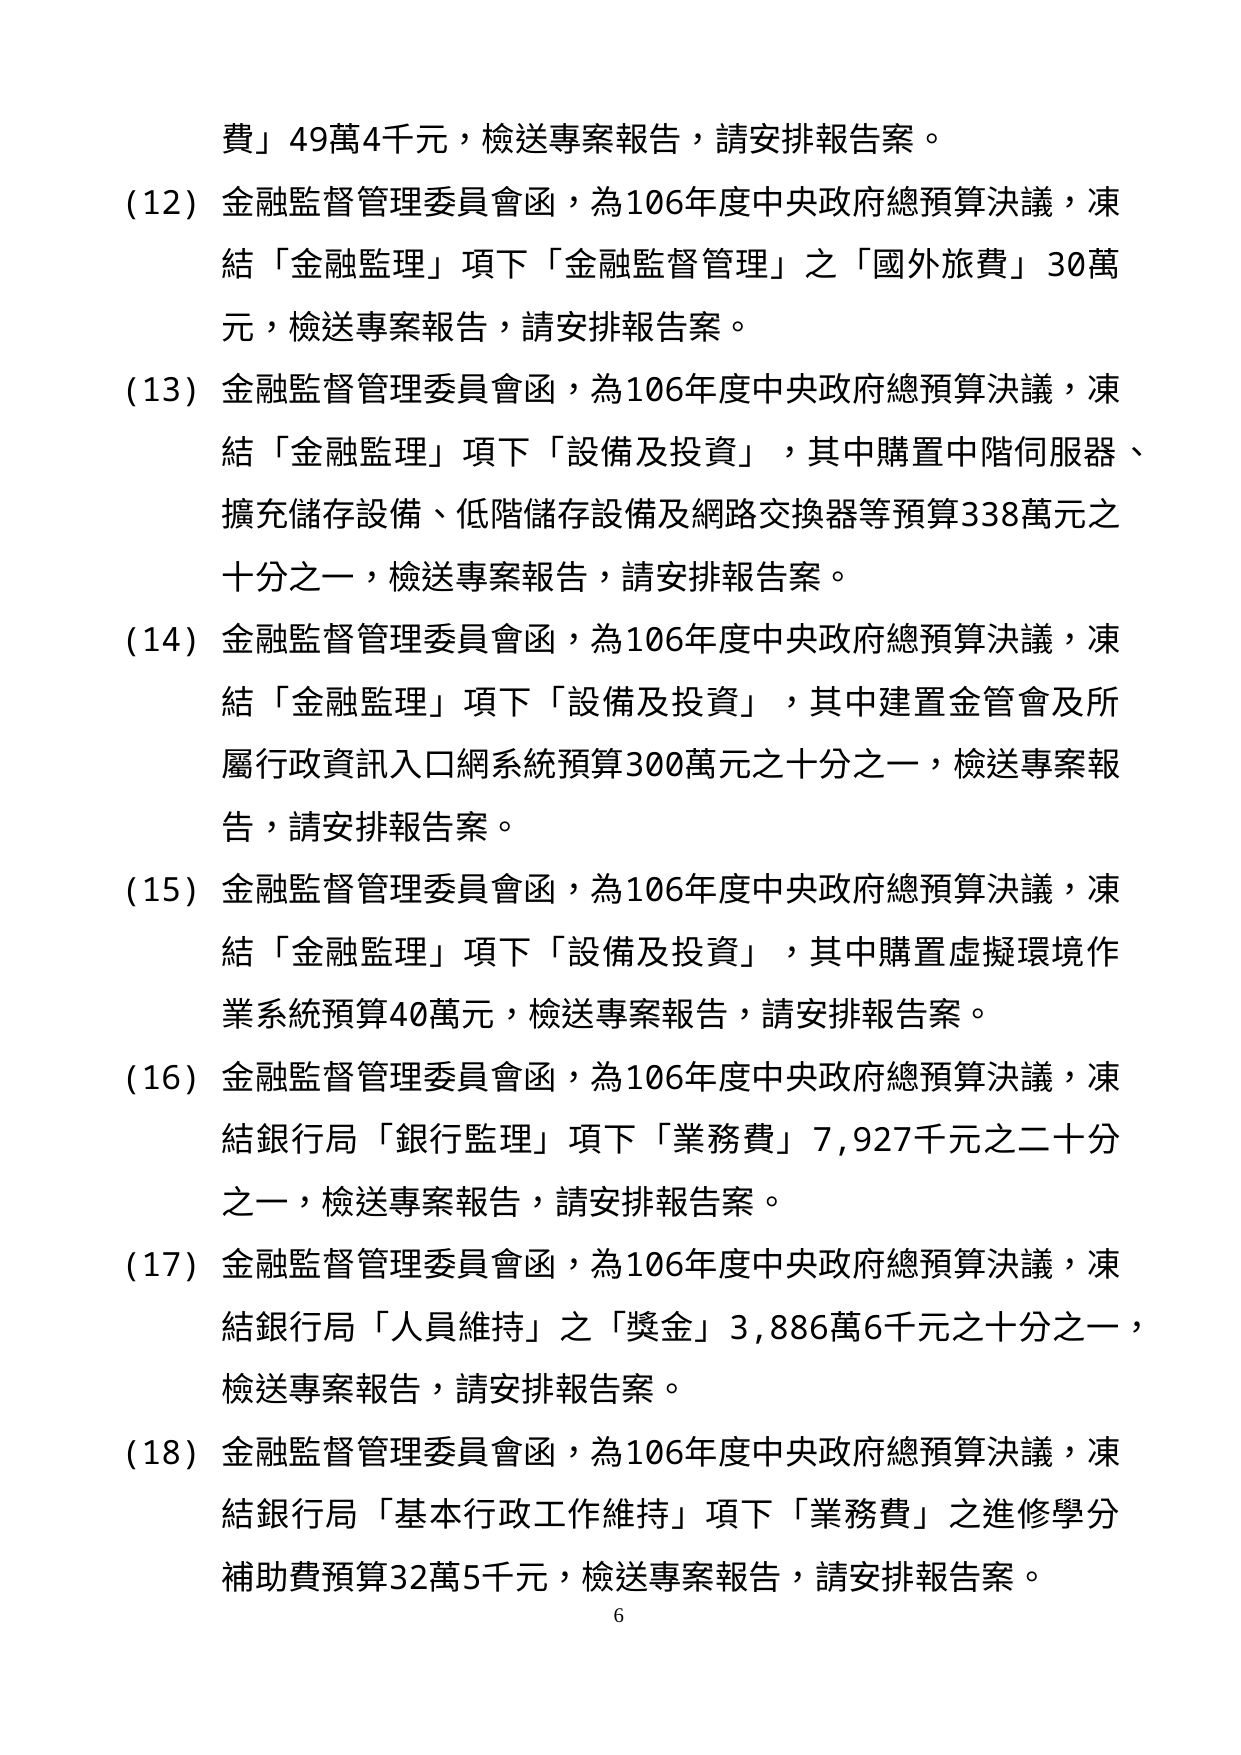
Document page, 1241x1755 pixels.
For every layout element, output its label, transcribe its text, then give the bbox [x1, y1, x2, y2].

list 金融監督管理委員會函，為106年度中央政府總預算決議，凍結銀行局「人員維持」之「獎金」3,886萬6千元之十分之一，檢送專案報告，請安排報告案。 [121, 1221, 1120, 1408]
list 金融監督管理委員會函，為106年度中央政府總預算決議，凍結「金融監理」項下「設備及投資」，其中購置中階伺服器、擴充儲存設備、低階儲存設備及網路交換器等預算338萬元之十分之一，檢送專案報告，請安排報告案。 [121, 346, 1120, 596]
list 金融監督管理委員會函，為106年度中央政府總預算決議，凍結「金融監理」項下「設備及投資」，其中購置虛擬環境作業系統預算40萬元，檢送專案報告，請安排報告案。 [121, 846, 1120, 1033]
list 費」49萬4千元，檢送專案報告，請安排報告案。 [121, 96, 1120, 158]
list 金融監督管理委員會函，為106年度中央政府總預算決議，凍結銀行局「基本行政工作維持」項下「業務費」之進修學分補助費預算32萬5千元，檢送專案報告，請安排報告案。 [121, 1408, 1120, 1596]
list 金融監督管理委員會函，為106年度中央政府總預算決議，凍結銀行局「銀行監理」項下「業務費」7,927千元之二十分之一，檢送專案報告，請安排報告案。 [121, 1033, 1120, 1221]
list 金融監督管理委員會函，為106年度中央政府總預算決議，凍結「金融監理」項下「金融監督管理」之「國外旅費」30萬元，檢送專案報告，請安排報告案。 [121, 158, 1120, 346]
list 金融監督管理委員會函，為106年度中央政府總預算決議，凍結「金融監理」項下「設備及投資」，其中建置金管會及所屬行政資訊入口網系統預算300萬元之十分之一，檢送專案報告，請安排報告案。 [121, 596, 1120, 846]
